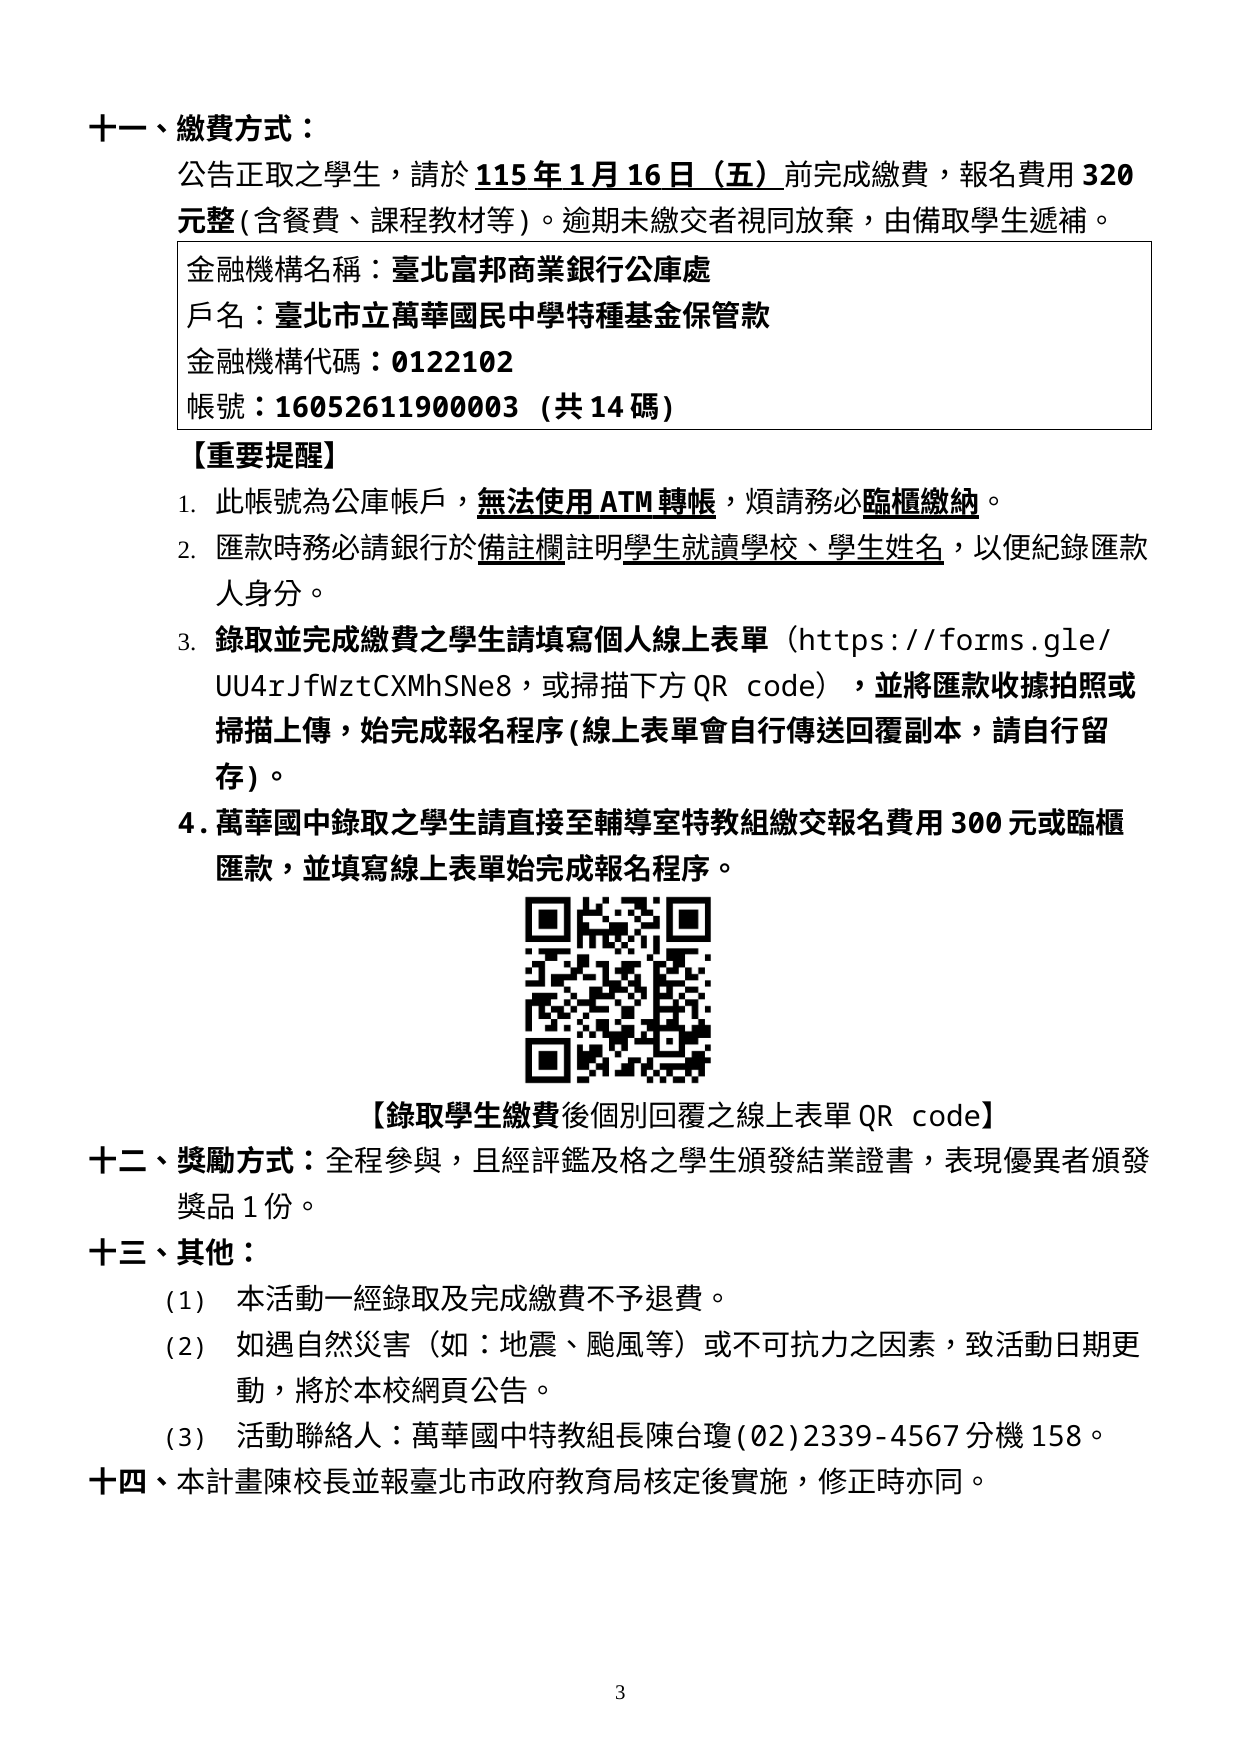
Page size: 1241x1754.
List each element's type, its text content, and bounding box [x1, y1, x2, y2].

list 活動聯絡人：萬華國中特教組長陳台瓊(02)2339-4567分機158。 [162, 1410, 1152, 1456]
list 本活動一經錄取及完成繳費不予退費。 [162, 1273, 1152, 1318]
text 十一、繳費方式： [89, 103, 1152, 149]
text 金融機構代碼：0122102 [178, 332, 1151, 378]
list 匯款時務必請銀行於備註欄註明學生就讀學校、學生姓名，以便紀錄匯款人身分。 [177, 522, 1152, 613]
text 十二、獎勵方式：全程參與，且經評鑑及格之學生頒發結業證書，表現優異者頒發獎品1份。 [89, 1135, 1152, 1227]
list 此帳號為公庫帳戶，無法使用ATM轉帳，煩請務必臨櫃繳納。 [177, 476, 1152, 522]
text 金融機構名稱：臺北富邦商業銀行公庫處 [178, 242, 1151, 286]
list 錄取並完成繳費之學生請填寫個人線上表單（https://forms.gle/UU4rJfWztCXMhSNe8，或掃描下方QR code），並將匯款收據拍照或掃描上傳，始完成報名程序(線上表單會自行傳送回覆副本，請自行留存)。 [177, 613, 1152, 797]
list 如遇自然災害（如：地震、颱風等）或不可抗力之因素，致活動日期更動，將於本校網頁公告。 [162, 1318, 1152, 1410]
text 十四、本計畫陳校長並報臺北市政府教育局核定後實施，修正時亦同。 [89, 1456, 1152, 1502]
text 【重要提醒】 [177, 430, 1152, 476]
text 十三、其他： [89, 1227, 1152, 1273]
text 帳號：16052611900003 (共14碼) [178, 378, 1151, 429]
text 戶名：臺北市立萬華國民中學特種基金保管款 [178, 286, 1151, 332]
text 【錄取學生繳費後個別回覆之線上表單QR code】 [215, 1089, 1152, 1135]
text 公告正取之學生，請於115年1月16日（五）前完成繳費，報名費用320元整(含餐費、課程教材等)。逾期未繳交者視同放棄，由備取學生遞補。 [177, 149, 1152, 241]
list 萬華國中錄取之學生請直接至輔導室特教組繳交報名費用300元或臨櫃匯款，並填寫線上表單始完成報名程序。 [177, 797, 1152, 888]
